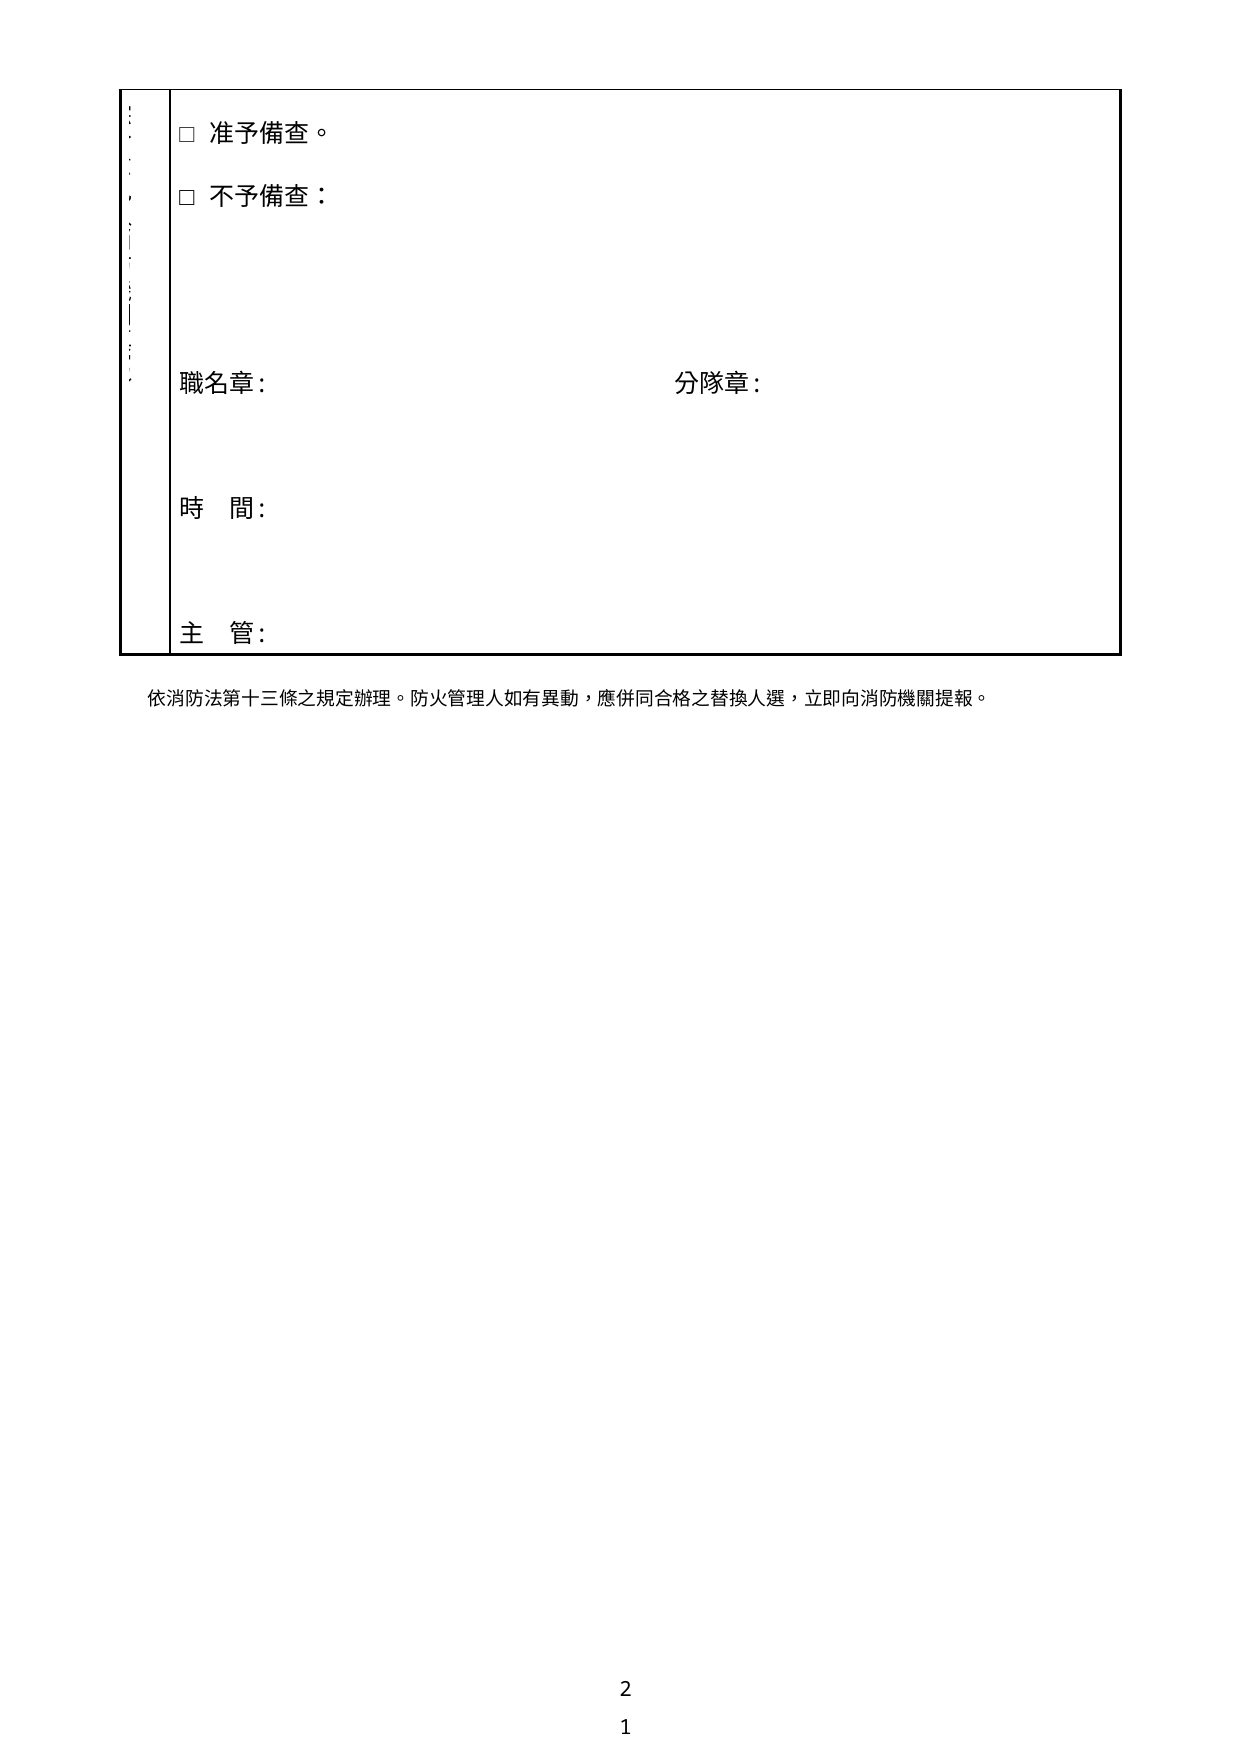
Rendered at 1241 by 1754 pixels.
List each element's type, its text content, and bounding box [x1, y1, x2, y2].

table_cell 綜合意見（消防機關填寫） [122, 90, 169, 653]
table_cell □ 准予備查。 □ 不予備查： 職名章: 分隊章: 時 間: 主 管: [171, 90, 1119, 653]
text 依消防法第十三條之規定辦理。防火管理人如有異動，應併同合格之替換人選，立即向消防機關提報。 [148, 656, 1093, 718]
